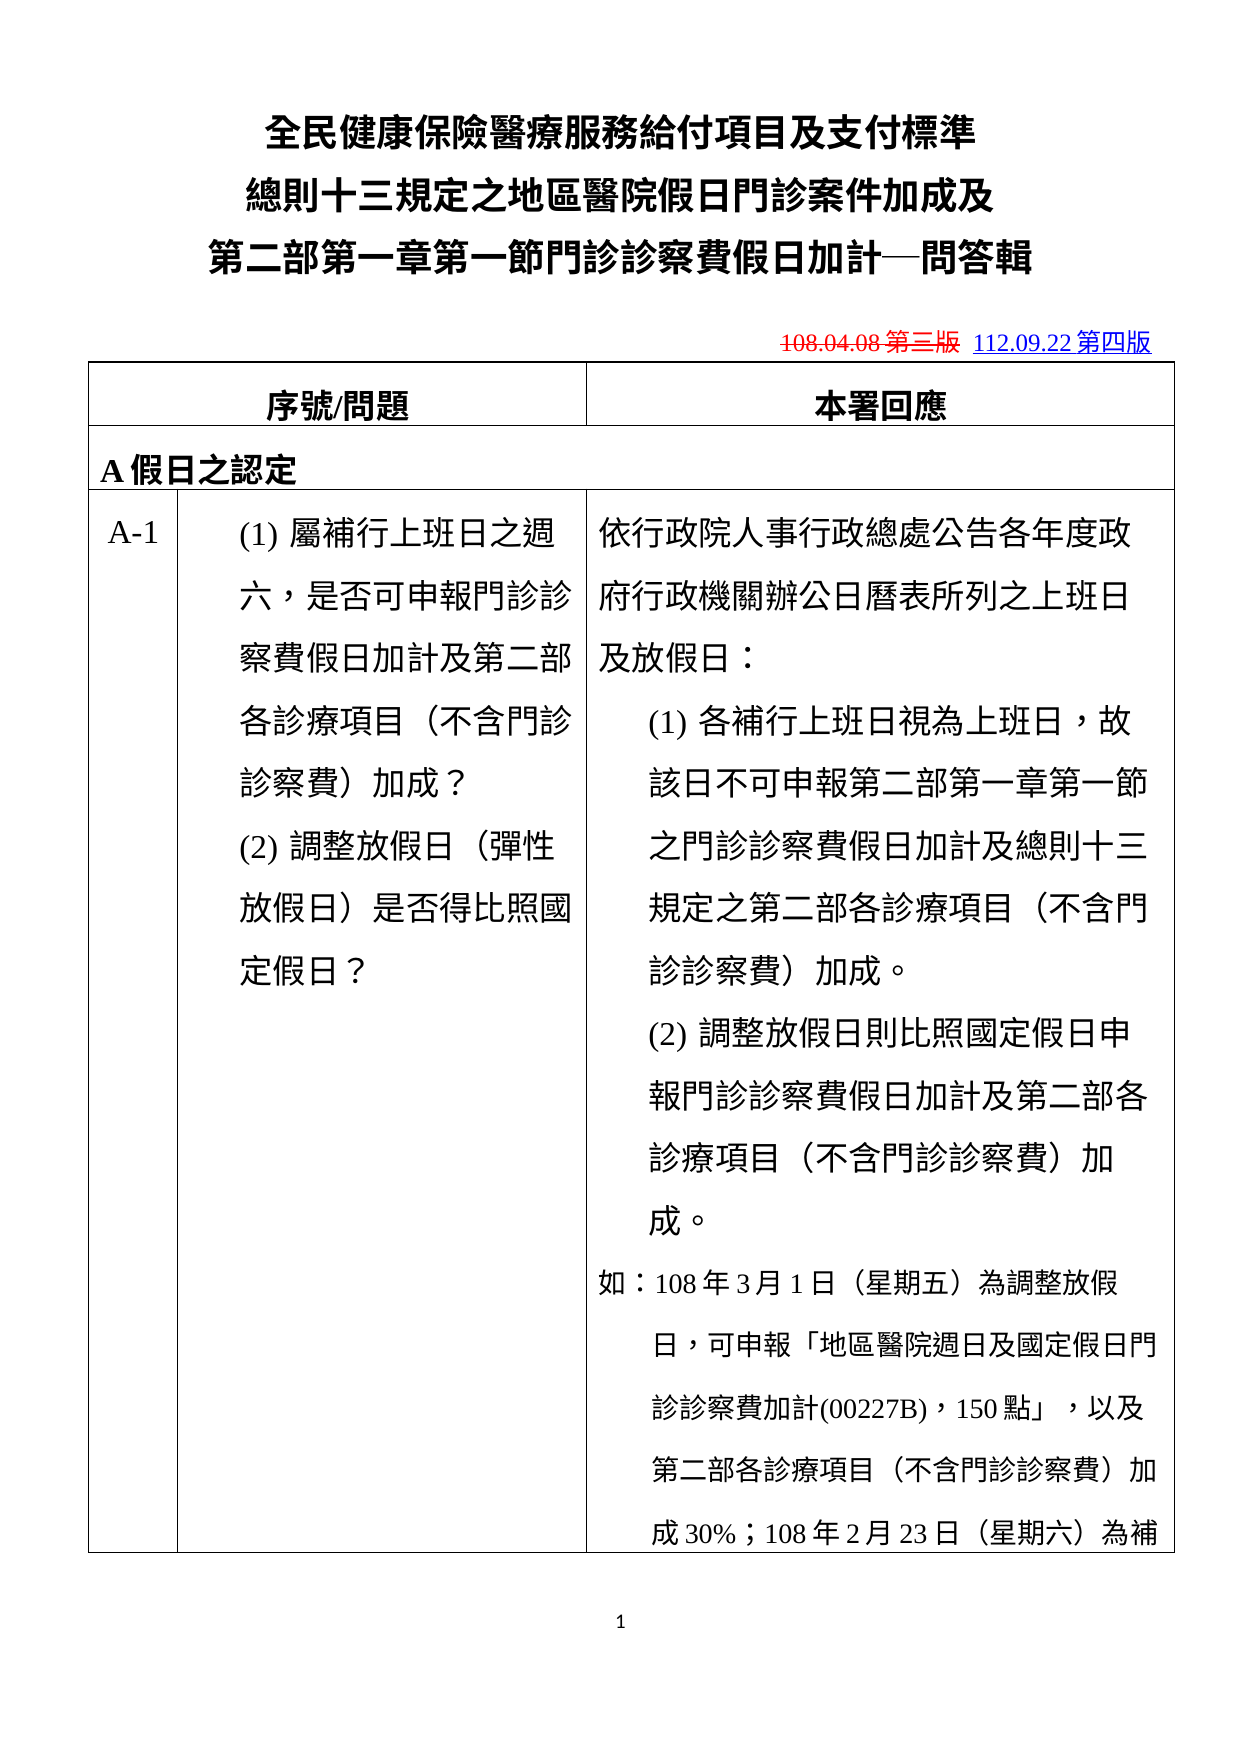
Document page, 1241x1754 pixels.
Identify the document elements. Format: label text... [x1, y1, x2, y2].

text 總則十三規定之地區醫院假日門診案件加成及 第二部第一章第一節門診診察費假日加計─問答輯 [89, 151, 1152, 276]
table_header 本署回應 [587, 363, 1174, 425]
table_cell A假日之認定 [89, 426, 1174, 488]
text 全民健康保險醫療服務給付項目及支付標準 [89, 89, 1152, 151]
table_cell 屬補行上班日之週六，是否可申報門診診察費假日加計及第二部各診療項目（不含門診診察費）加成？ 調整放假日（彈性放假日）是否得比照國定假日？ [178, 490, 586, 1552]
table_cell A-1 [89, 490, 177, 1552]
table_cell 依行政院人事行政總處公告各年度政府行政機關辦公日曆表所列之上班日及放假日： 各補行上班日視為上班日，故該日不可申報第二部第一章第一節之門診診察費假日加計及總則十三規定之第二部各診療項目（不含門診診察費）加成。 調整放假日則比照國定假日申報門診診察費假日加計及第二部各診療項目（不含門診診察費）加成。 如：108年3月1日（星期五）為調整放假日，可申報「地區醫院週日及國定假日門診診察費加計(00227B)，150點」，以及第二部各診療項目（不含門診診察費）加成30%；108年2月23日（星期六）為補 [587, 490, 1174, 1552]
text 108.04.08第三版 112.09.22第四版 [89, 299, 1152, 361]
table_header 序號/問題 [89, 363, 586, 425]
